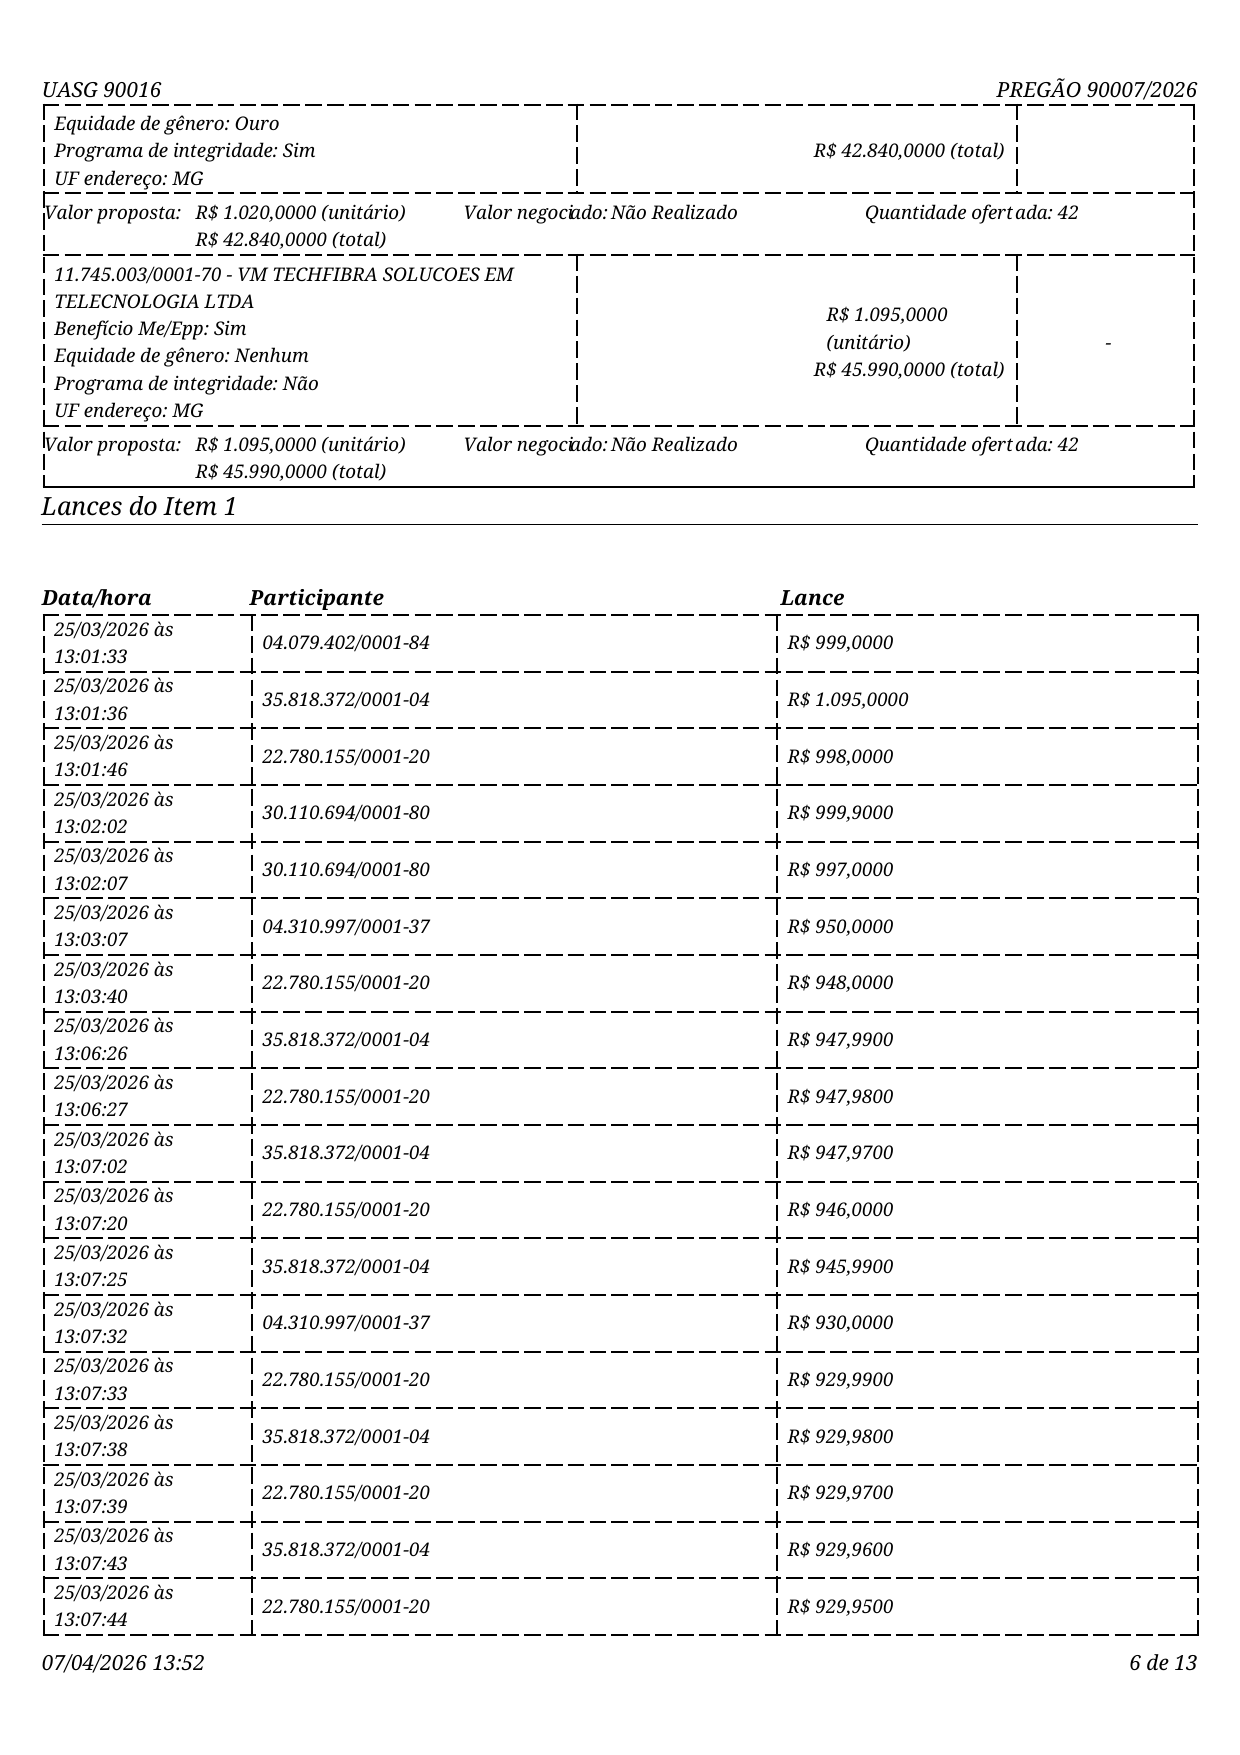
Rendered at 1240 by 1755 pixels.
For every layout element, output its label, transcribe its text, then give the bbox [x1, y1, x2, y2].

table_cell 22.780.155/0001-20 [252, 727, 777, 784]
table_cell 35.818.372/0001-04 [252, 1237, 777, 1294]
table_cell 22.780.155/0001-20 [252, 1181, 777, 1237]
table_cell R$ 998,0000 [777, 727, 1198, 784]
table_cell R$ 929,9500 [777, 1577, 1198, 1634]
table_header 25/03/2026 às 13:01:33 [44, 614, 252, 671]
table_cell 04.310.997/0001-37 [252, 1294, 777, 1351]
table_cell 22.780.155/0001-20 [252, 1464, 777, 1521]
table_cell R$ 948,0000 [777, 954, 1198, 1011]
table_cell 22.780.155/0001-20 [252, 954, 777, 1011]
table_cell R$ 947,9700 [777, 1124, 1198, 1181]
table_cell 35.818.372/0001-04 [252, 1521, 777, 1577]
table_cell R$ 950,0000 [777, 897, 1198, 954]
table_cell 25/03/2026 às 13:07:25 [44, 1237, 252, 1294]
table_header - [1101, 104, 1194, 192]
table_cell 25/03/2026 às 13:07:33 [44, 1351, 252, 1407]
table_cell Quantidade ofert [788, 192, 1017, 254]
table_cell R$ 999,9000 [777, 784, 1198, 841]
table_cell 25/03/2026 às 13:01:36 [44, 671, 252, 727]
table_cell R$ 997,0000 [777, 841, 1198, 897]
table_cell 25/03/2026 às 13:02:02 [44, 784, 252, 841]
table_cell Valor proposta: R$ 1.095,0000 (unitário) Valor negoci R$ 45.990,0000 (total) [44, 425, 577, 486]
table_cell ada: 42 [1017, 192, 1101, 254]
table_cell 25/03/2026 às 13:07:20 [44, 1181, 252, 1237]
table_header R$ 42.840,0000 (total) [788, 104, 1017, 192]
table_cell 25/03/2026 às 13:06:27 [44, 1067, 252, 1124]
table_header [1017, 104, 1101, 192]
table_cell 22.780.155/0001-20 [252, 1577, 777, 1634]
table_header R$ 999,0000 [777, 614, 1198, 671]
table_cell R$ 947,9900 [777, 1011, 1198, 1067]
table_cell 35.818.372/0001-04 [252, 1124, 777, 1181]
table_cell R$ 947,9800 [777, 1067, 1198, 1124]
table_cell R$ 929,9600 [777, 1521, 1198, 1577]
table_cell ado: Não Realizado [577, 425, 787, 486]
table_cell [1017, 254, 1101, 424]
subtitle Lances do Item 1 [41, 488, 1200, 522]
table_cell 25/03/2026 às 13:07:38 [44, 1407, 252, 1464]
table_cell 25/03/2026 às 13:03:07 [44, 897, 252, 954]
table_cell [1101, 192, 1194, 254]
table_cell 22.780.155/0001-20 [252, 1067, 777, 1124]
table_cell 30.110.694/0001-80 [252, 784, 777, 841]
table_cell [1101, 425, 1194, 486]
table_cell 25/03/2026 às 13:07:43 [44, 1521, 252, 1577]
table_cell 25/03/2026 às 13:06:26 [44, 1011, 252, 1067]
text Data/hora Participante Lance [42, 583, 1200, 612]
table_cell - [1101, 254, 1194, 424]
table_cell ado: Não Realizado [577, 192, 787, 254]
table_cell 25/03/2026 às 13:07:32 [44, 1294, 252, 1351]
table_cell R$ 929,9900 [777, 1351, 1198, 1407]
table_cell 25/03/2026 às 13:07:02 [44, 1124, 252, 1181]
table_cell R$ 1.095,0000 [777, 671, 1198, 727]
table_cell Quantidade ofert [788, 425, 1017, 486]
table_cell 25/03/2026 às 13:07:39 [44, 1464, 252, 1521]
table_cell 04.310.997/0001-37 [252, 897, 777, 954]
table_cell 35.818.372/0001-04 [252, 1011, 777, 1067]
table_header Equidade de gênero: Ouro Programa de integridade: Sim UF endereço: MG [44, 104, 577, 192]
table_cell R$ 930,0000 [777, 1294, 1198, 1351]
table_cell 11.745.003/0001-70 - VM TECHFIBRA SOLUCOES EM TELECNOLOGIA LTDA Benefício Me/Epp: Sim Equidade de gênero: Nenhum Programa de integridade: Não UF endereço: MG [44, 254, 577, 424]
table_cell 30.110.694/0001-80 [252, 841, 777, 897]
table_cell R$ 946,0000 [777, 1181, 1198, 1237]
table_cell R$ 929,9700 [777, 1464, 1198, 1521]
table_cell 25/03/2026 às 13:03:40 [44, 954, 252, 1011]
table_cell R$ 929,9800 [777, 1407, 1198, 1464]
table_cell R$ 1.095,0000 (unitário) R$ 45.990,0000 (total) [788, 254, 1017, 424]
table_cell R$ 945,9900 [777, 1237, 1198, 1294]
table_cell 25/03/2026 às 13:01:46 [44, 727, 252, 784]
table_cell 35.818.372/0001-04 [252, 1407, 777, 1464]
table_cell [577, 254, 787, 424]
table_cell 25/03/2026 às 13:02:07 [44, 841, 252, 897]
table_cell ada: 42 [1017, 425, 1101, 486]
table_header 04.079.402/0001-84 [252, 614, 777, 671]
table_cell 22.780.155/0001-20 [252, 1351, 777, 1407]
table_cell Valor proposta: R$ 1.020,0000 (unitário) Valor negoci R$ 42.840,0000 (total) [44, 192, 577, 254]
table_cell 35.818.372/0001-04 [252, 671, 777, 727]
table_header [577, 104, 787, 192]
table_cell 25/03/2026 às 13:07:44 [44, 1577, 252, 1634]
